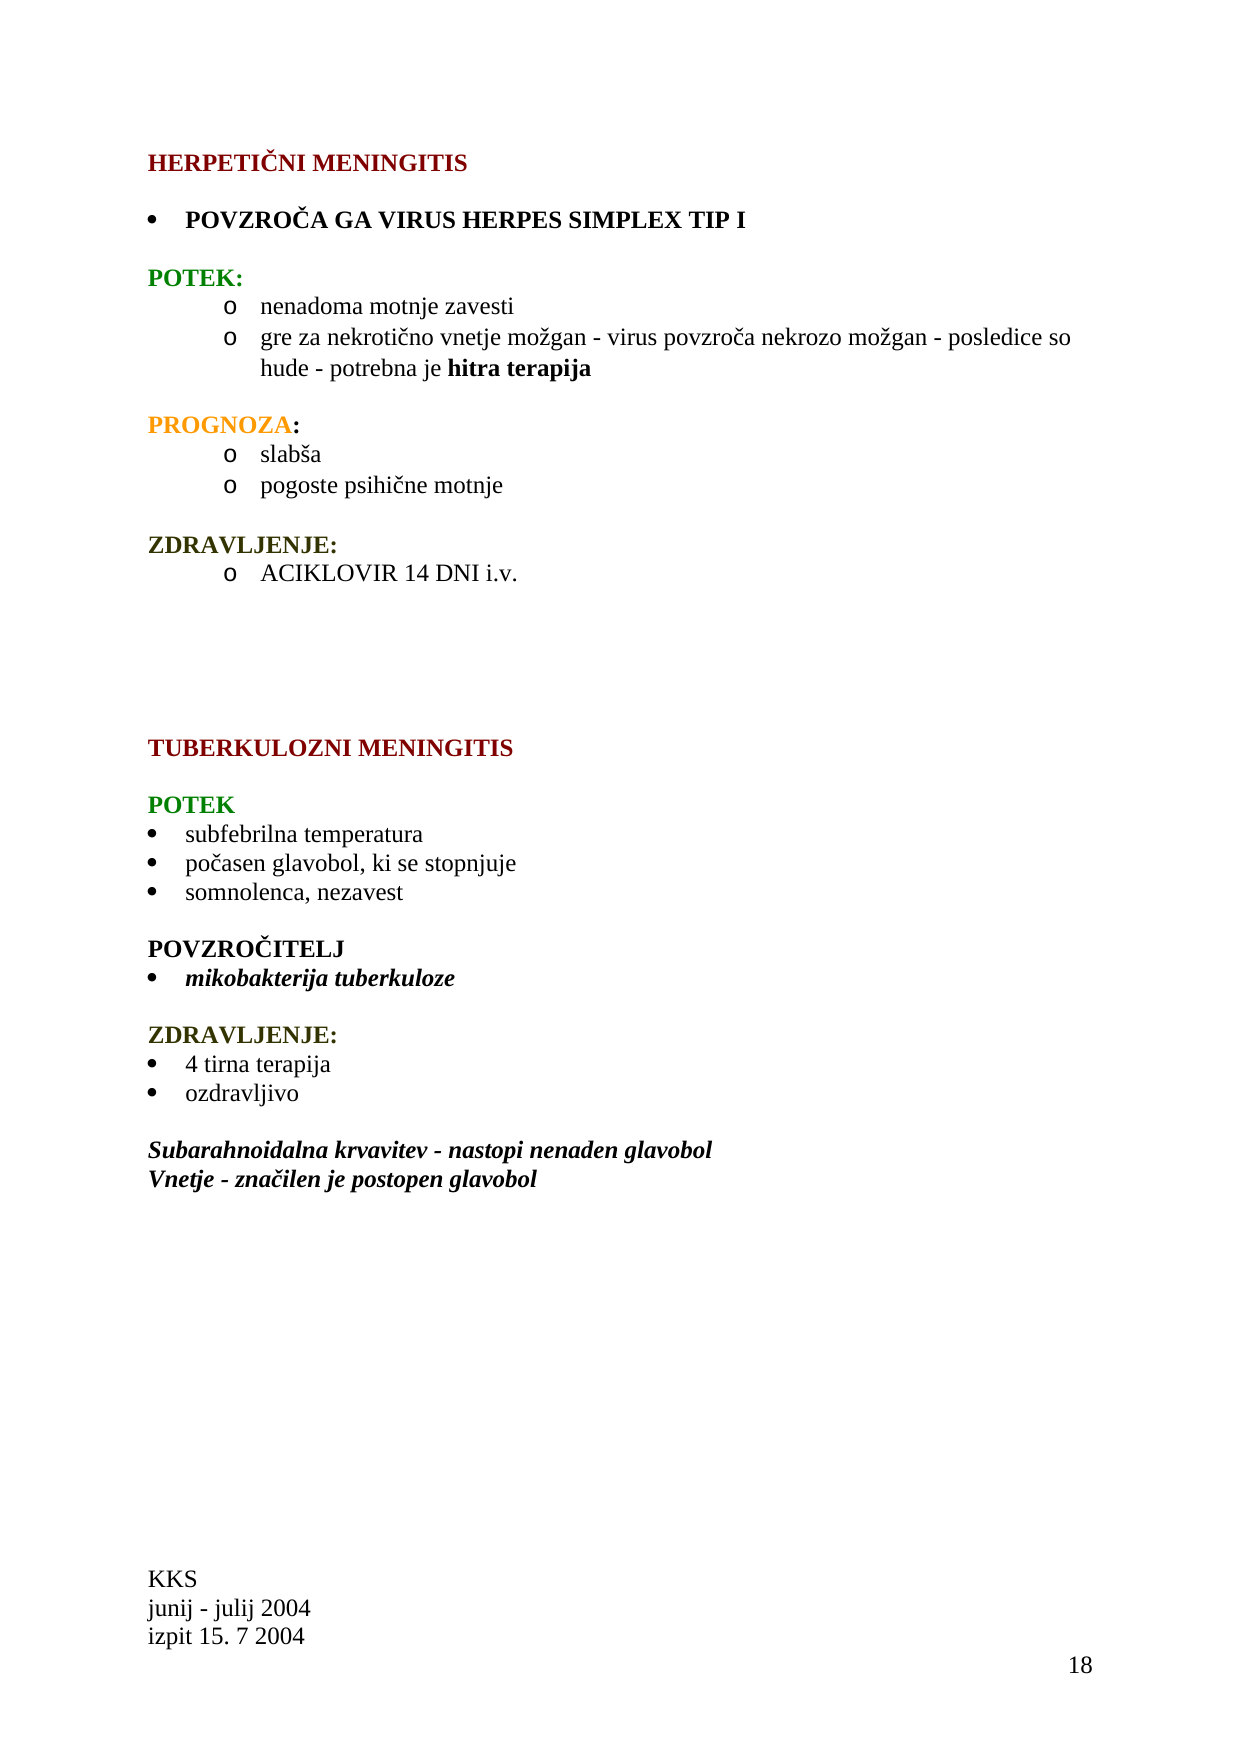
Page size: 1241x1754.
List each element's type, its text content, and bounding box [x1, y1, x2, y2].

text HERPETIČNI MENINGITIS [148, 148, 1093, 176]
list mikobakterija tuberkuloze [148, 963, 1093, 992]
text Subarahnoidalna krvavitev - nastopi nenaden glavobol [148, 1136, 1093, 1164]
text POTEK: [148, 263, 1093, 291]
list 4 tirna terapija [148, 1049, 1093, 1078]
text POTEK [148, 791, 1093, 819]
list počasen glavobol, ki se stopnjuje [148, 848, 1093, 877]
text POVZROČITELJ [148, 934, 1093, 963]
text ZDRAVLJENJE: [148, 530, 1093, 558]
list subfebrilna temperatura [148, 819, 1093, 848]
text ZDRAVLJENJE: [148, 1021, 1093, 1049]
list slabša [223, 439, 1093, 470]
list POVZROČA GA VIRUS HERPES SIMPLEX TIP I [148, 205, 1093, 234]
list somnolenca, nezavest [148, 877, 1093, 906]
list nenadoma motnje zavesti [223, 291, 1093, 322]
text Vnetje - značilen je postopen glavobol [148, 1164, 1093, 1193]
text PROGNOZA: [148, 411, 1093, 439]
list pogoste psihične motnje [223, 470, 1093, 501]
list ACIKLOVIR 14 DNI i.v. [223, 558, 1093, 589]
list gre za nekrotično vnetje možgan - virus povzroča nekrozo možgan - posledice so hude - potrebna je hitra terapija [223, 322, 1093, 382]
list ozdravljivo [148, 1078, 1093, 1107]
text TUBERKULOZNI MENINGITIS [148, 733, 1093, 762]
